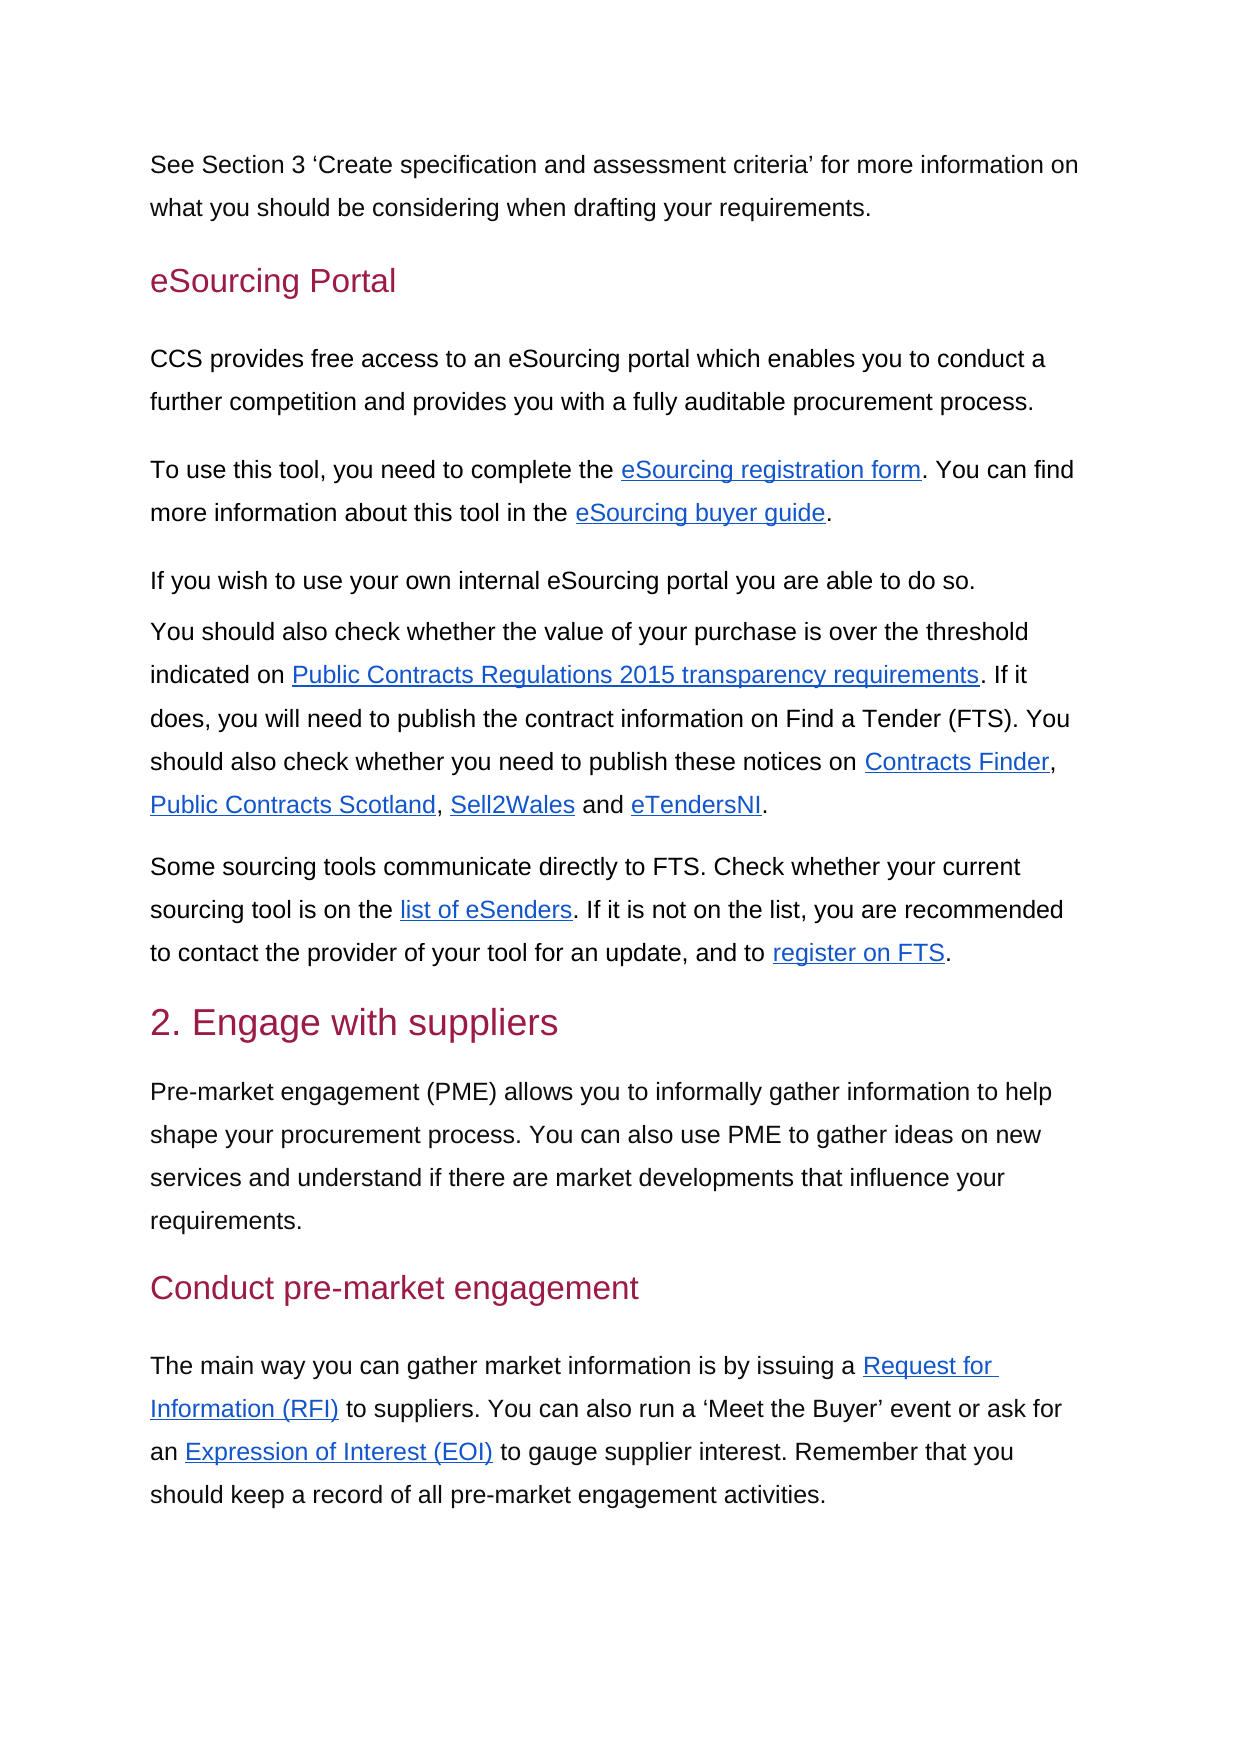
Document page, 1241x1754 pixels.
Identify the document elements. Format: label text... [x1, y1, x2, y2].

text The main way you can gather market information is by issuing a Request for Information (RFI) to suppliers. You can also run a ‘Meet the Buyer’ event or ask for an Expression of Interest (EOI) to gauge supplier interest. Remember that you should keep a record of all pre-market engagement activities. [150, 1351, 1090, 1509]
text Some sourcing tools communicate directly to FTS. Check whether your current sourcing tool is on the list of eSenders. If it is not on the list, you are recommended to contact the provider of your tool for an update, and to register on FTS. [150, 852, 1090, 967]
subtitle eSourcing Portal [150, 261, 1090, 300]
subtitle 2. Engage with suppliers [150, 1000, 1090, 1043]
text See Section 3 ‘Create specification and assessment criteria’ for more information on what you should be considering when drafting your requirements. [150, 150, 1090, 222]
text If you wish to use your own internal eSourcing portal you are able to do so. [150, 566, 1090, 595]
text Pre-market engagement (PME) allows you to informally gather information to help shape your procurement process. You can also use PME to gather ideas on new services and understand if there are market developments that influence your requirements. [150, 1077, 1090, 1235]
text CCS provides free access to an eSourcing portal which enables you to conduct a further competition and provides you with a fully auditable procurement process. [150, 344, 1090, 416]
text You should also check whether the value of your purchase is over the threshold indicated on Public Contracts Regulations 2015 transparency requirements. If it does, you will need to publish the contract information on Find a Tender (FTS). You should also check whether you need to publish these notices on Contracts Finder, Public Contracts Scotland, Sell2Wales and eTendersNI. [150, 617, 1090, 818]
text To use this tool, you need to complete the eSourcing registration form. You can find more information about this tool in the eSourcing buyer guide. [150, 455, 1090, 527]
subtitle Conduct pre-market engagement [150, 1268, 1090, 1307]
